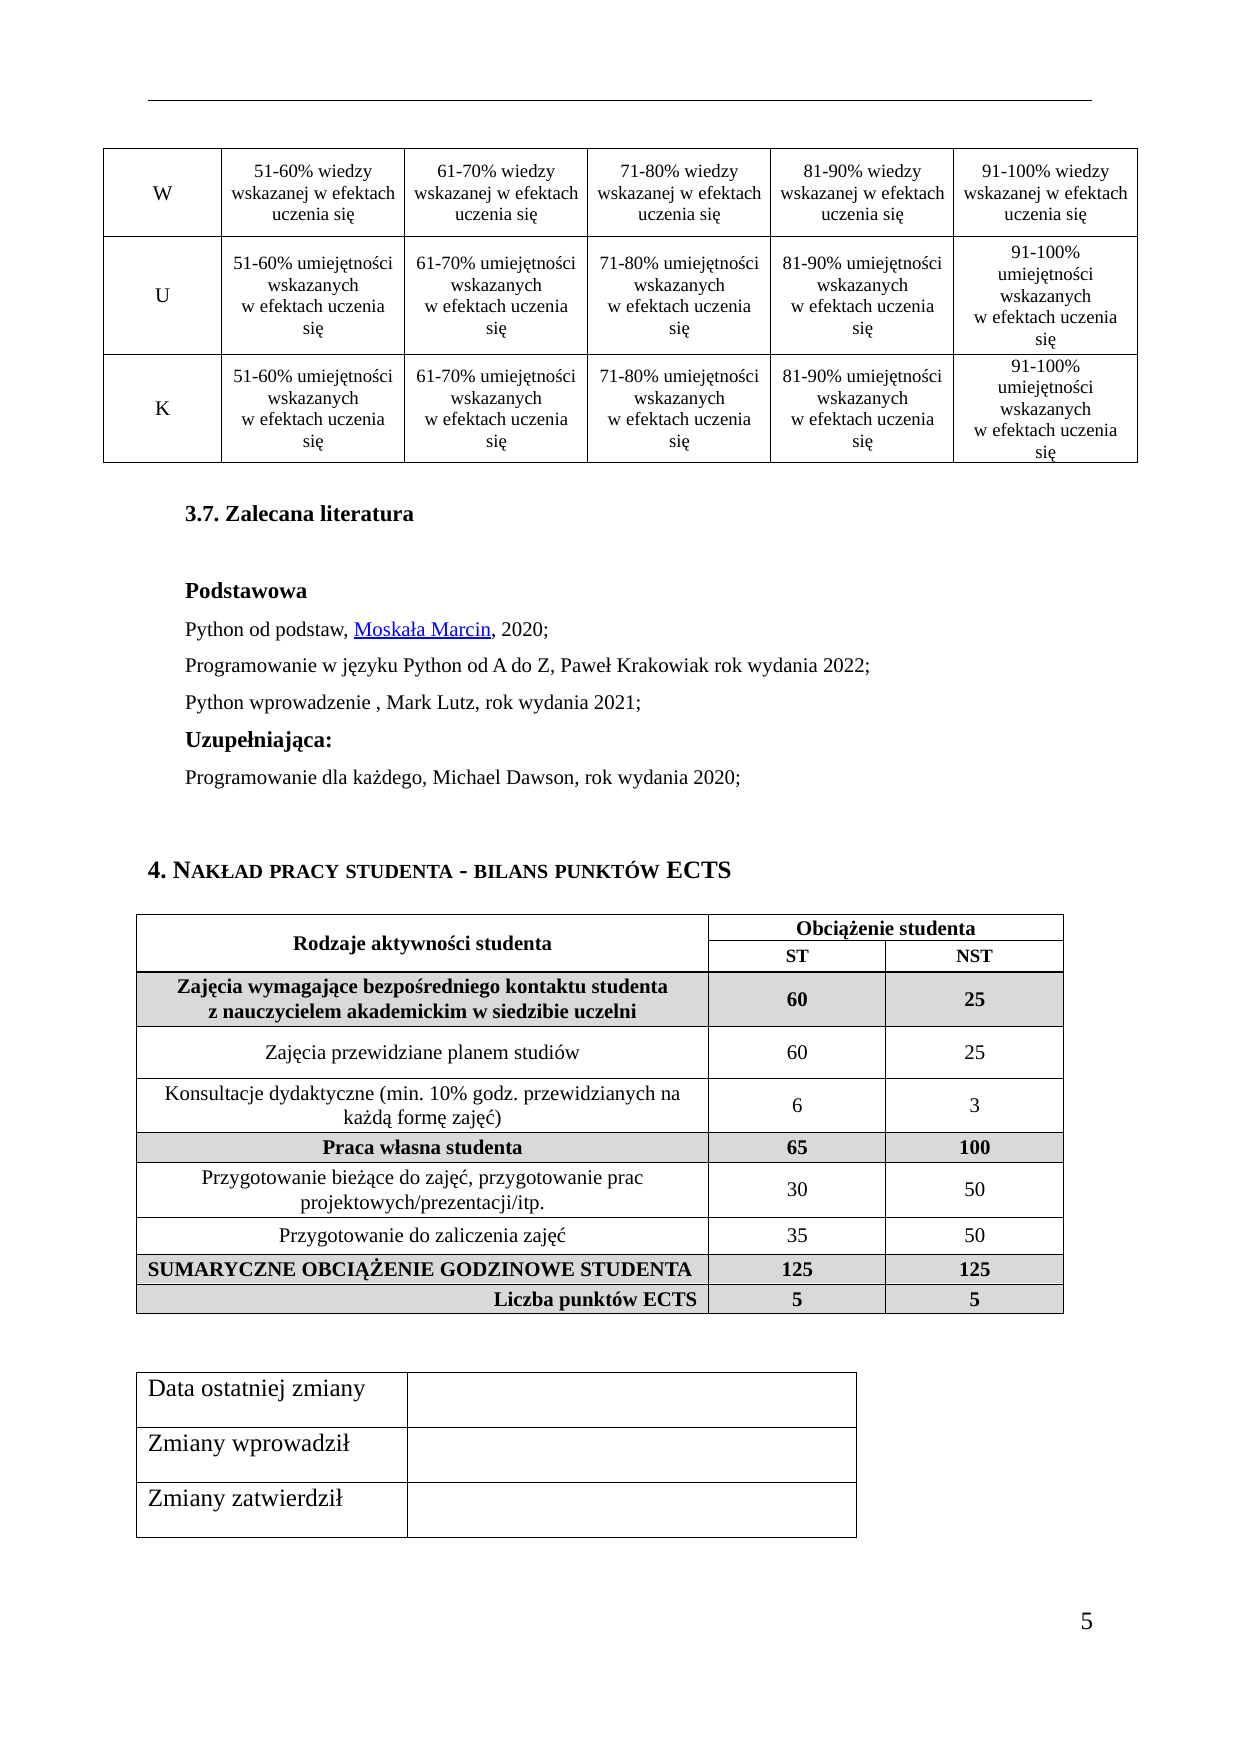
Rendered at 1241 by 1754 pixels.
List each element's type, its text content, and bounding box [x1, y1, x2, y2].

table_cell Konsultacje dydaktyczne (min. 10% godz. przewidzianych na każdą formę zajęć) [137, 1079, 708, 1132]
text Python wprowadzenie , Mark Lutz, rok wydania 2021; [185, 689, 1092, 714]
table_cell SUMARYCZNE OBCIĄŻENIE GODZINOWE STUDENTA [137, 1255, 708, 1283]
table_cell 91-100% umiejętności wskazanych w efektach uczenia się [954, 355, 1137, 462]
text Python od podstaw, Moskała Marcin, 2020; [185, 616, 1092, 641]
table_cell 3 [886, 1079, 1063, 1132]
table_cell 51-60% umiejętności wskazanych w efektach uczenia się [222, 355, 404, 462]
text Programowanie dla każdego, Michael Dawson, rok wydania 2020; [185, 765, 1092, 789]
table_cell Liczba punktów ECTS [137, 1285, 708, 1313]
table_cell 81-90% umiejętności wskazanych w efektach uczenia się [771, 355, 953, 462]
table_header [408, 1373, 856, 1427]
table_cell Praca własna studenta [137, 1133, 708, 1162]
table_cell 91-100% wiedzy wskazanej w efektach uczenia się [954, 149, 1137, 236]
text Programowanie w języku Python od A do Z, Paweł Krakowiak rok wydania 2022; [185, 653, 1092, 677]
table_cell U [104, 237, 221, 353]
table_header Data ostatniej zmiany [137, 1373, 407, 1427]
table_cell 65 [709, 1133, 885, 1162]
table_cell 5 [709, 1285, 885, 1313]
table_cell [408, 1483, 856, 1537]
table_cell 50 [886, 1218, 1063, 1253]
table_cell 50 [886, 1163, 1063, 1217]
table_cell 35 [709, 1218, 885, 1253]
table_cell [408, 1428, 856, 1482]
table_cell 60 [709, 973, 885, 1026]
text Uzupełniająca: [185, 726, 1092, 752]
table_cell 91-100% umiejętności wskazanych w efektach uczenia się [954, 237, 1137, 353]
text 4. Nakład pracy studenta - bilans punktów ECTS [148, 855, 1092, 884]
table_cell 125 [886, 1255, 1063, 1283]
table_cell 51-60% umiejętności wskazanych w efektach uczenia się [222, 237, 404, 353]
table_cell 61-70% umiejętności wskazanych w efektach uczenia się [405, 355, 587, 462]
table_header Rodzaje aktywności studenta [137, 915, 708, 971]
table_cell ST [709, 941, 885, 971]
table_cell 30 [709, 1163, 885, 1217]
table_cell 71-80% wiedzy wskazanej w efektach uczenia się [588, 149, 770, 236]
table_cell 25 [886, 973, 1063, 1026]
table_cell Przygotowanie do zaliczenia zajęć [137, 1218, 708, 1253]
text Podstawowa [185, 578, 1092, 604]
table_cell 25 [886, 1027, 1063, 1077]
table_cell 61-70% umiejętności wskazanych w efektach uczenia się [405, 237, 587, 353]
table_cell K [104, 355, 221, 462]
table_cell Zmiany wprowadził [137, 1428, 407, 1482]
table_header Obciążenie studenta [709, 915, 1063, 939]
table_cell Zajęcia przewidziane planem studiów [137, 1027, 708, 1077]
table_cell W [104, 149, 221, 236]
table_cell 51-60% wiedzy wskazanej w efektach uczenia się [222, 149, 404, 236]
table_cell 125 [709, 1255, 885, 1283]
table_cell 6 [709, 1079, 885, 1132]
table_cell Przygotowanie bieżące do zajęć, przygotowanie prac projektowych/prezentacji/itp. [137, 1163, 708, 1217]
table_cell 71-80% umiejętności wskazanych w efektach uczenia się [588, 237, 770, 353]
table_cell NST [886, 941, 1063, 971]
table_cell 61-70% wiedzy wskazanej w efektach uczenia się [405, 149, 587, 236]
table_cell 5 [886, 1285, 1063, 1313]
text 3.7. Zalecana literatura [185, 500, 1092, 526]
table_cell Zajęcia wymagające bezpośredniego kontaktu studenta z nauczycielem akademickim w siedzibie uczelni [137, 973, 708, 1026]
table_cell 81-90% wiedzy wskazanej w efektach uczenia się [771, 149, 953, 236]
table_cell 100 [886, 1133, 1063, 1162]
table_cell Zmiany zatwierdził [137, 1483, 407, 1537]
table_cell 71-80% umiejętności wskazanych w efektach uczenia się [588, 355, 770, 462]
table_cell 60 [709, 1027, 885, 1077]
table_cell 81-90% umiejętności wskazanych w efektach uczenia się [771, 237, 953, 353]
